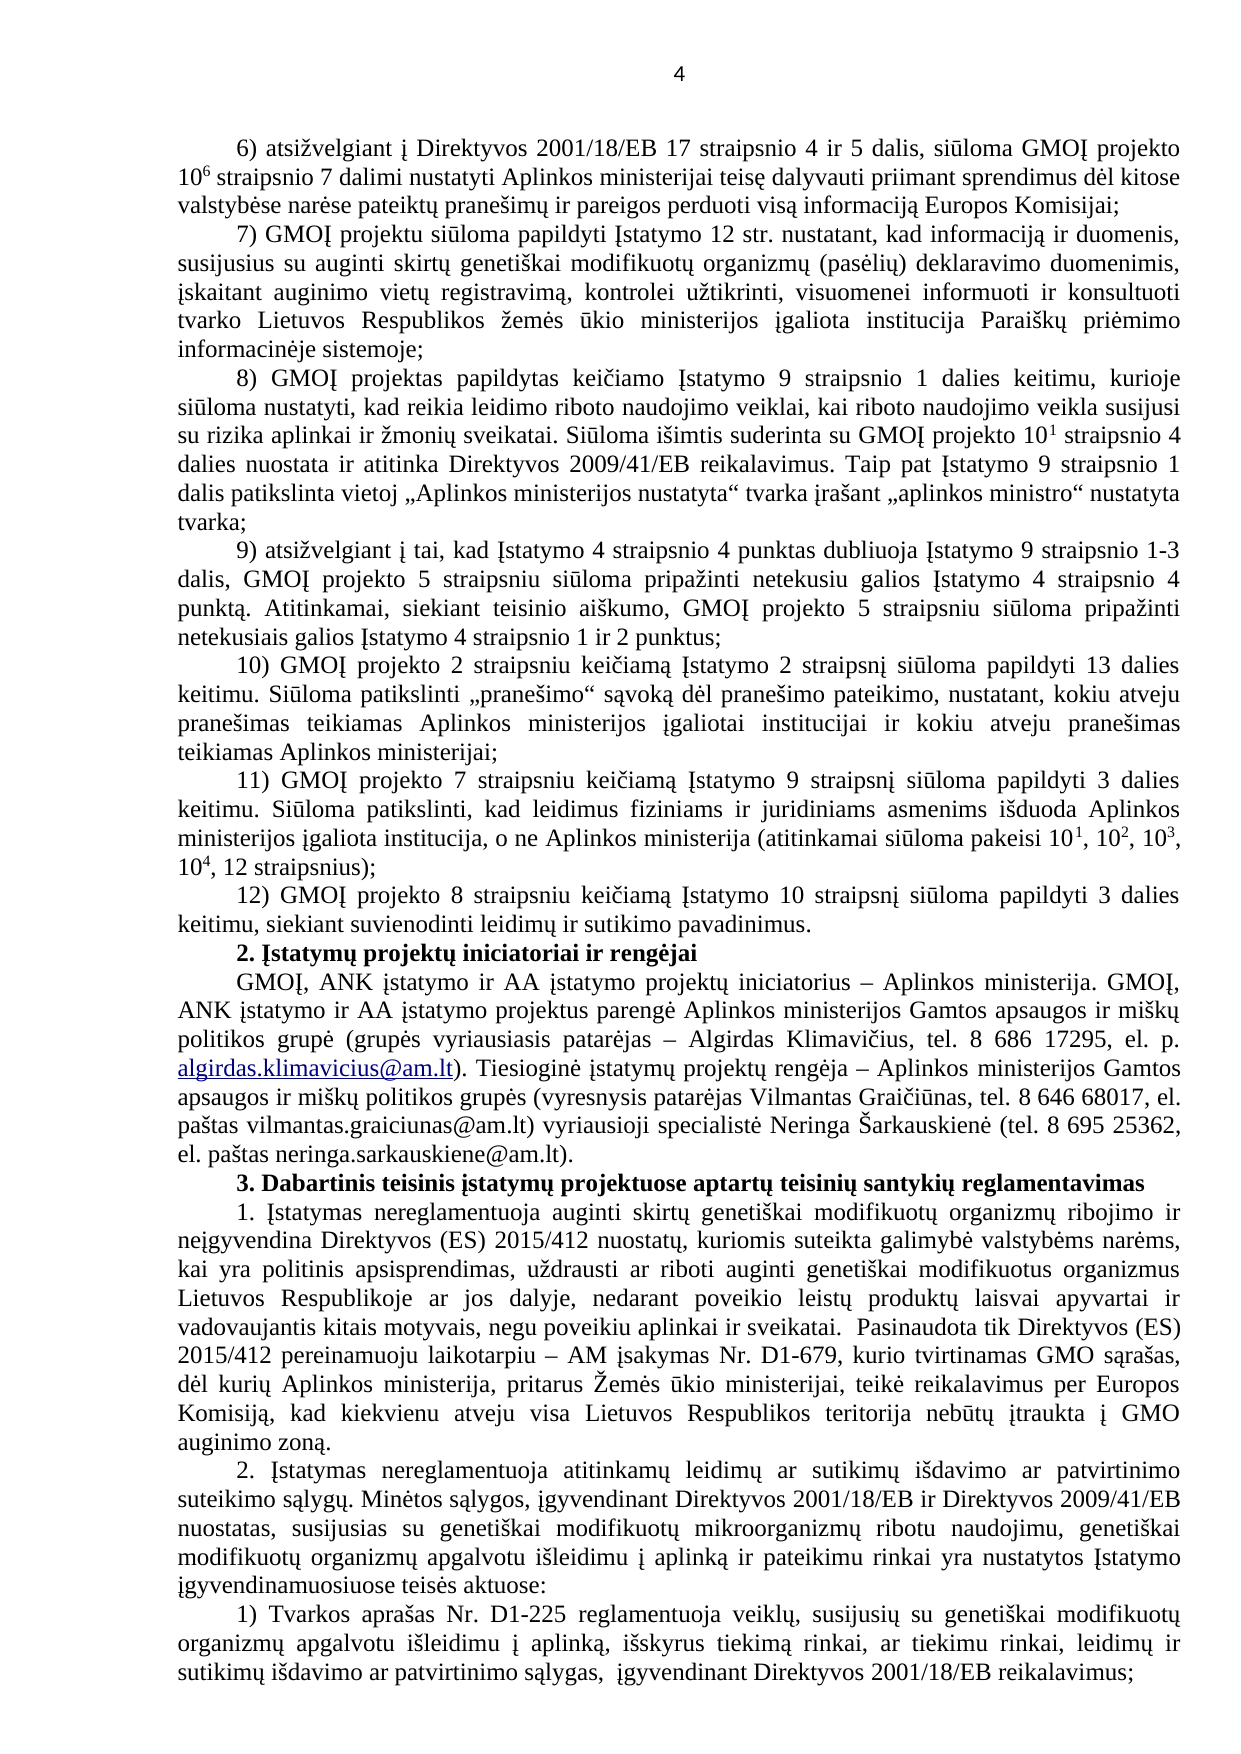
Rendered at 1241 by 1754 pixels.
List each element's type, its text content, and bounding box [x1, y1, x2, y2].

text 9) atsižvelgiant į tai, kad Įstatymo 4 straipsnio 4 punktas dubliuoja Įstatymo 9 straipsnio 1-3 dalis, GMOĮ projekto 5 straipsniu siūloma pripažinti netekusiu galios Įstatymo 4 straipsnio 4 punktą. Atitinkamai, siekiant teisinio aiškumo, GMOĮ projekto 5 straipsniu siūloma pripažinti netekusiais galios Įstatymo 4 straipsnio 1 ir 2 punktus; [177, 535, 1181, 650]
text 12) GMOĮ projekto 8 straipsniu keičiamą Įstatymo 10 straipsnį siūloma papildyti 3 dalies keitimu, siekiant suvienodinti leidimų ir sutikimo pavadinimus. [177, 880, 1181, 938]
text 2. Įstatymų projektų iniciatoriai ir rengėjai [177, 938, 1181, 967]
text 11) GMOĮ projekto 7 straipsniu keičiamą Įstatymo 9 straipsnį siūloma papildyti 3 dalies keitimu. Siūloma patikslinti, kad leidimus fiziniams ir juridiniams asmenims išduoda Aplinkos ministerijos įgaliota institucija, o ne Aplinkos ministerija (atitinkamai siūloma pakeisi 101, 102, 103, 104, 12 straipsnius); [177, 765, 1181, 880]
text 1) Tvarkos aprašas Nr. D1-225 reglamentuoja veiklų, susijusių su genetiškai modifikuotų organizmų apgalvotu išleidimu į aplinką, išskyrus tiekimą rinkai, ar tiekimu rinkai, leidimų ir sutikimų išdavimo ar patvirtinimo sąlygas, įgyvendinant Direktyvos 2001/18/EB reikalavimus; [177, 1599, 1181, 1685]
text 1. Įstatymas nereglamentuoja auginti skirtų genetiškai modifikuotų organizmų ribojimo ir neįgyvendina Direktyvos (ES) 2015/412 nuostatų, kuriomis suteikta galimybė valstybėms narėms, kai yra politinis apsisprendimas, uždrausti ar riboti auginti genetiškai modifikuotus organizmus Lietuvos Respublikoje ar jos dalyje, nedarant poveikio leistų produktų laisvai apyvartai ir vadovaujantis kitais motyvais, negu poveikiu aplinkai ir sveikatai. Pasinaudota tik Direktyvos (ES) 2015/412 pereinamuoju laikotarpiu – AM įsakymas Nr. D1-679, kurio tvirtinamas GMO sąrašas, dėl kurių Aplinkos ministerija, pritarus Žemės ūkio ministerijai, teikė reikalavimus per Europos Komisiją, kad kiekvienu atveju visa Lietuvos Respublikos teritorija nebūtų įtraukta į GMO auginimo zoną. [177, 1197, 1181, 1455]
text 6) atsižvelgiant į Direktyvos 2001/18/EB 17 straipsnio 4 ir 5 dalis, siūloma GMOĮ projekto 106 straipsnio 7 dalimi nustatyti Aplinkos ministerijai teisę dalyvauti priimant sprendimus dėl kitose valstybėse narėse pateiktų pranešimų ir pareigos perduoti visą informaciją Europos Komisijai; [177, 133, 1181, 219]
text 2. Įstatymas nereglamentuoja atitinkamų leidimų ar sutikimų išdavimo ar patvirtinimo suteikimo sąlygų. Minėtos sąlygos, įgyvendinant Direktyvos 2001/18/EB ir Direktyvos 2009/41/EB nuostatas, susijusias su genetiškai modifikuotų mikroorganizmų ribotu naudojimu, genetiškai modifikuotų organizmų apgalvotu išleidimu į aplinką ir pateikimu rinkai yra nustatytos Įstatymo įgyvendinamuosiuose teisės aktuose: [177, 1455, 1181, 1599]
text 7) GMOĮ projektu siūloma papildyti Įstatymo 12 str. nustatant, kad informaciją ir duomenis, susijusius su auginti skirtų genetiškai modifikuotų organizmų (pasėlių) deklaravimo duomenimis, įskaitant auginimo vietų registravimą, kontrolei užtikrinti, visuomenei informuoti ir konsultuoti tvarko Lietuvos Respublikos žemės ūkio ministerijos įgaliota institucija Paraiškų priėmimo informacinėje sistemoje; [177, 219, 1181, 363]
text 10) GMOĮ projekto 2 straipsniu keičiamą Įstatymo 2 straipsnį siūloma papildyti 13 dalies keitimu. Siūloma patikslinti „pranešimo“ sąvoką dėl pranešimo pateikimo, nustatant, kokiu atveju pranešimas teikiamas Aplinkos ministerijos įgaliotai institucijai ir kokiu atveju pranešimas teikiamas Aplinkos ministerijai; [177, 650, 1181, 765]
text GMOĮ, ANK įstatymo ir AA įstatymo projektų iniciatorius – Aplinkos ministerija. GMOĮ, ANK įstatymo ir AA įstatymo projektus parengė Aplinkos ministerijos Gamtos apsaugos ir miškų politikos grupė (grupės vyriausiasis patarėjas – Algirdas Klimavičius, tel. 8 686 17295, el. p. algirdas.klimavicius@am.lt). Tiesioginė įstatymų projektų rengėja – Aplinkos ministerijos Gamtos apsaugos ir miškų politikos grupės (vyresnysis patarėjas Vilmantas Graičiūnas, tel. 8 646 68017, el. paštas vilmantas.graiciunas@am.lt) vyriausioji specialistė Neringa Šarkauskienė (tel. 8 695 25362, el. paštas neringa.sarkauskiene@am.lt). [177, 967, 1181, 1168]
text 8) GMOĮ projektas papildytas keičiamo Įstatymo 9 straipsnio 1 dalies keitimu, kurioje siūloma nustatyti, kad reikia leidimo riboto naudojimo veiklai, kai riboto naudojimo veikla susijusi su rizika aplinkai ir žmonių sveikatai. Siūloma išimtis suderinta su GMOĮ projekto 101 straipsnio 4 dalies nuostata ir atitinka Direktyvos 2009/41/EB reikalavimus. Taip pat Įstatymo 9 straipsnio 1 dalis patikslinta vietoj „Aplinkos ministerijos nustatyta“ tvarka įrašant „aplinkos ministro“ nustatyta tvarka; [177, 363, 1181, 535]
text 3. Dabartinis teisinis įstatymų projektuose aptartų teisinių santykių reglamentavimas [177, 1168, 1181, 1197]
